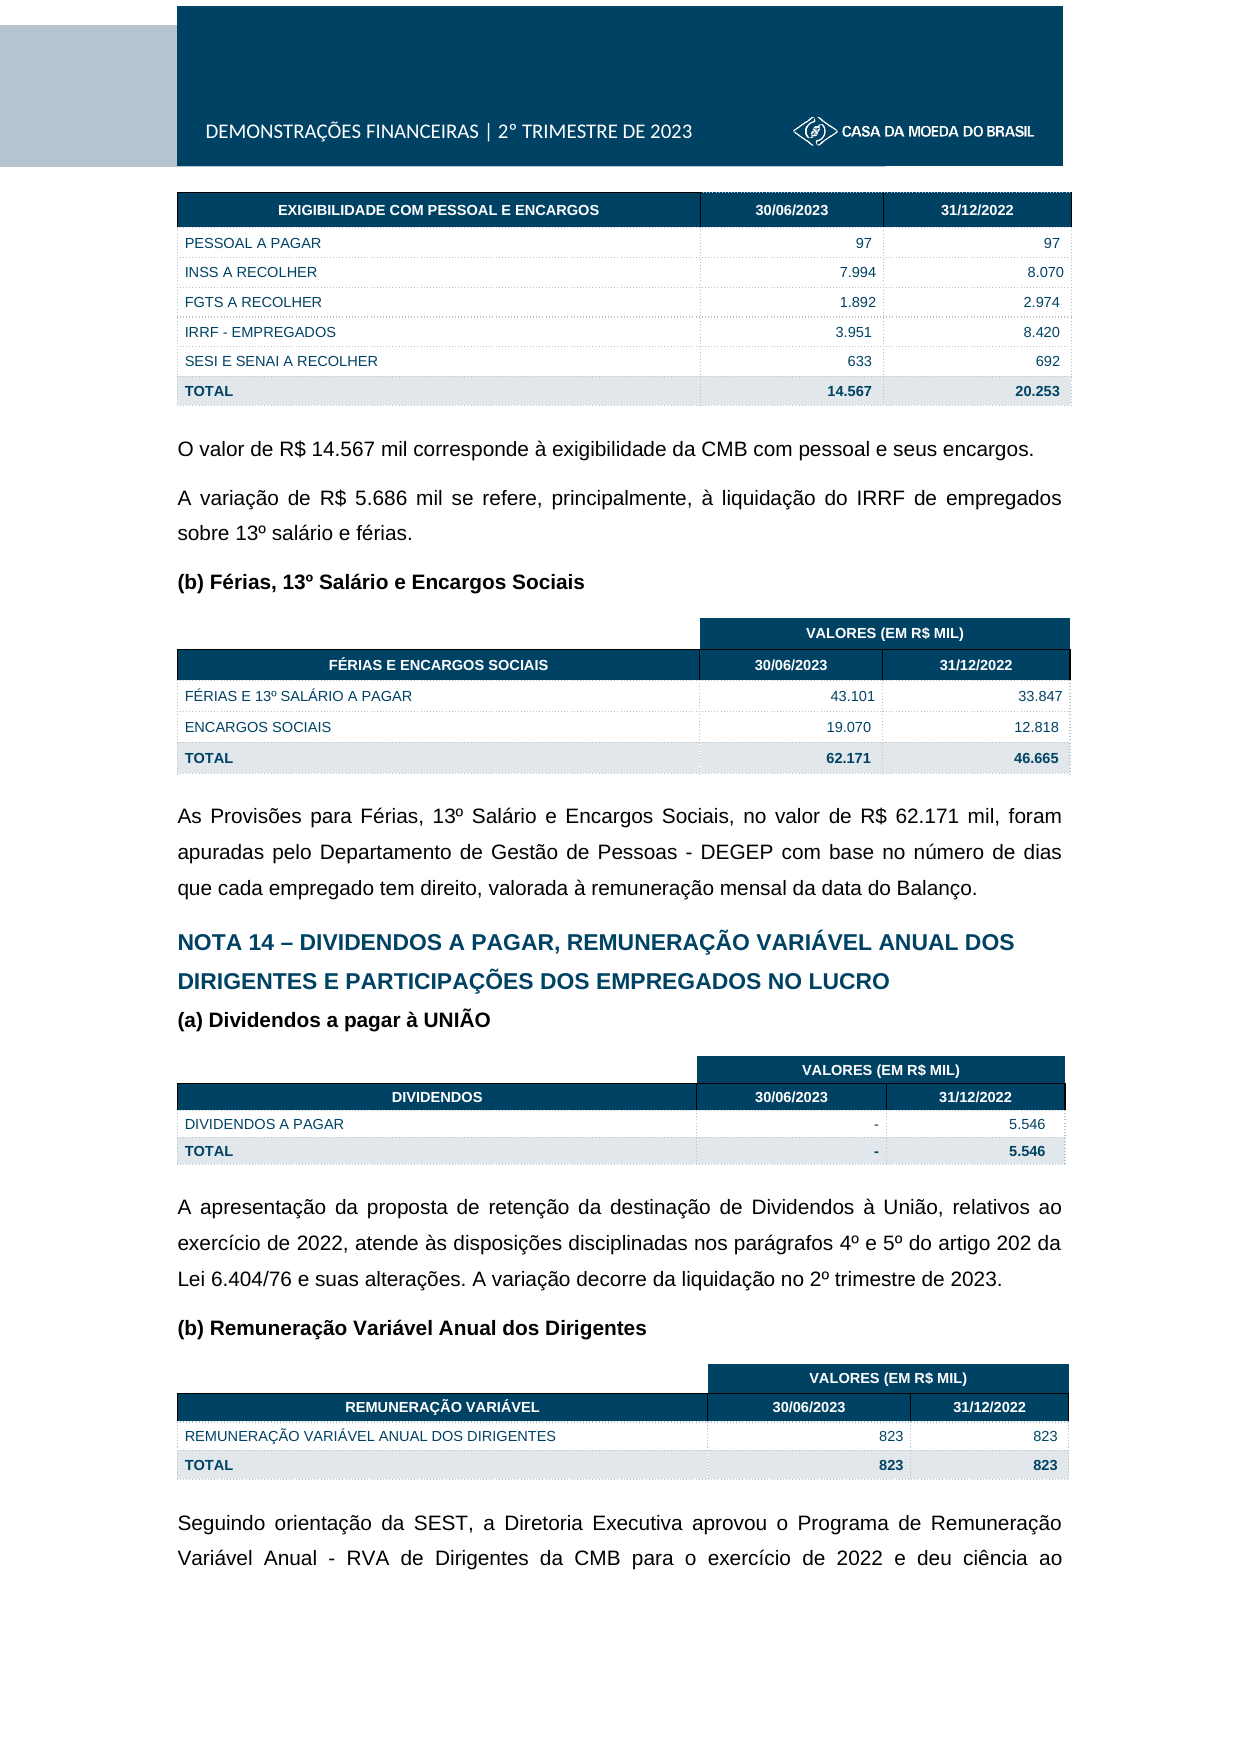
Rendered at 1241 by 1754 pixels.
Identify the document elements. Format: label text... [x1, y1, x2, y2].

table_cell 33.847 [882, 680, 1070, 711]
table_cell 7.994 [700, 257, 883, 287]
subtitle NOTA 14 – DIVIDENDOS A PAGAR, REMUNERAÇÃO VARIÁVEL ANUAL DOS DIRIGENTES E PARTICIPAÇÕES DOS EMPREGADOS NO LUCRO [177, 929, 1063, 994]
table_cell 633 [700, 346, 883, 376]
text A apresentação da proposta de retenção da destinação de Dividendos à União, relativos ao exercício de 2022, atende às disposições disciplinadas nos parágrafos 4º e 5º do artigo 202 da Lei 6.404/76 e suas alterações. A variação decorre da liquidação no 2º trimestre de 2023. [177, 1195, 1063, 1291]
table_cell REMUNERAÇÃO VARIÁVEL [178, 1394, 707, 1421]
table_cell 3.951 [700, 316, 883, 346]
table_cell 19.070 [700, 711, 882, 742]
table_cell 14.567 [700, 376, 883, 405]
table_cell 43.101 [700, 680, 882, 711]
table_cell IRRF - EMPREGADOS [177, 316, 700, 346]
table_cell 46.665 [882, 742, 1070, 773]
table_cell FGTS A RECOLHER [177, 287, 700, 316]
table_header [177, 1364, 707, 1393]
table_cell 30/06/2023 [708, 1394, 910, 1421]
table_cell TOTAL [177, 376, 700, 405]
table_cell 1.892 [700, 287, 883, 316]
text (b) Remuneração Variável Anual dos Dirigentes [177, 1315, 1063, 1339]
table_cell 12.818 [882, 711, 1070, 742]
text O valor de R$ 14.567 mil corresponde à exigibilidade da CMB com pessoal e seus encargos. [177, 437, 1063, 461]
table_cell 30/06/2023 [701, 192, 883, 227]
table_cell 62.171 [700, 742, 882, 773]
table_cell 30/06/2023 [697, 1084, 886, 1110]
table_cell - [697, 1137, 886, 1164]
table_cell 823 [708, 1421, 911, 1450]
table_cell 8.070 [883, 257, 1071, 287]
table_cell 823 [911, 1450, 1069, 1479]
table_header [177, 618, 699, 649]
table_cell 8.420 [883, 316, 1071, 346]
table_cell 5.546 [886, 1137, 1065, 1164]
table_cell TOTAL [177, 742, 699, 773]
table_header VALORES (EM R$ MIL) [700, 618, 1070, 649]
table_cell 31/12/2022 [884, 192, 1071, 227]
table_header VALORES (EM R$ MIL) [697, 1056, 1065, 1083]
table_header [177, 1056, 697, 1083]
table_cell INSS A RECOLHER [177, 257, 700, 287]
table_cell 2.974 [883, 287, 1071, 316]
table_cell 30/06/2023 [700, 650, 882, 680]
table_cell 97 [700, 227, 883, 257]
table_cell SESI E SENAI A RECOLHER [177, 346, 700, 376]
table_cell 31/12/2022 [911, 1394, 1068, 1421]
table_cell FÉRIAS E ENCARGOS SOCIAIS [178, 650, 699, 680]
table_cell REMUNERAÇÃO VARIÁVEL ANUAL DOS DIRIGENTES [177, 1421, 707, 1450]
table_cell 20.253 [883, 376, 1071, 405]
table_cell PESSOAL A PAGAR [177, 227, 700, 257]
text (a) Dividendos a pagar à UNIÃO [177, 1008, 1063, 1032]
table_cell 31/12/2022 [887, 1084, 1064, 1110]
table_header VALORES (EM R$ MIL) [708, 1364, 1069, 1393]
table_cell 97 [883, 227, 1071, 257]
table_cell TOTAL [177, 1450, 707, 1479]
table_cell DIVIDENDOS A PAGAR [177, 1110, 697, 1137]
table_cell EXIGIBILIDADE COM PESSOAL E ENCARGOS [178, 193, 700, 227]
table_cell - [697, 1110, 886, 1137]
text A variação de R$ 5.686 mil se refere, principalmente, à liquidação do IRRF de empregados sobre 13º salário e férias. [177, 485, 1063, 545]
table_cell ENCARGOS SOCIAIS [177, 711, 699, 742]
text Seguindo orientação da SEST, a Diretoria Executiva aprovou o Programa de Remuneração Variável Anual - RVA de Dirigentes da CMB para o exercício de 2022 e deu ciência ao [177, 1510, 1063, 1570]
table_cell TOTAL [177, 1137, 697, 1164]
text (b) Férias, 13º Salário e Encargos Sociais [177, 570, 1063, 594]
text As Provisões para Férias, 13º Salário e Encargos Sociais, no valor de R$ 62.171 mil, foram apuradas pelo Departamento de Gestão de Pessoas - DEGEP com base no número de dias que cada empregado tem direito, valorada à remuneração mensal da data do Balanço. [177, 804, 1063, 900]
table_cell FÉRIAS E 13º SALÁRIO A PAGAR [177, 680, 699, 711]
table_cell 823 [911, 1421, 1069, 1450]
table_cell 692 [883, 346, 1071, 376]
table_cell DIVIDENDOS [178, 1084, 696, 1110]
table_cell 5.546 [886, 1110, 1065, 1137]
table_cell 823 [708, 1450, 911, 1479]
table_cell 31/12/2022 [883, 650, 1069, 680]
